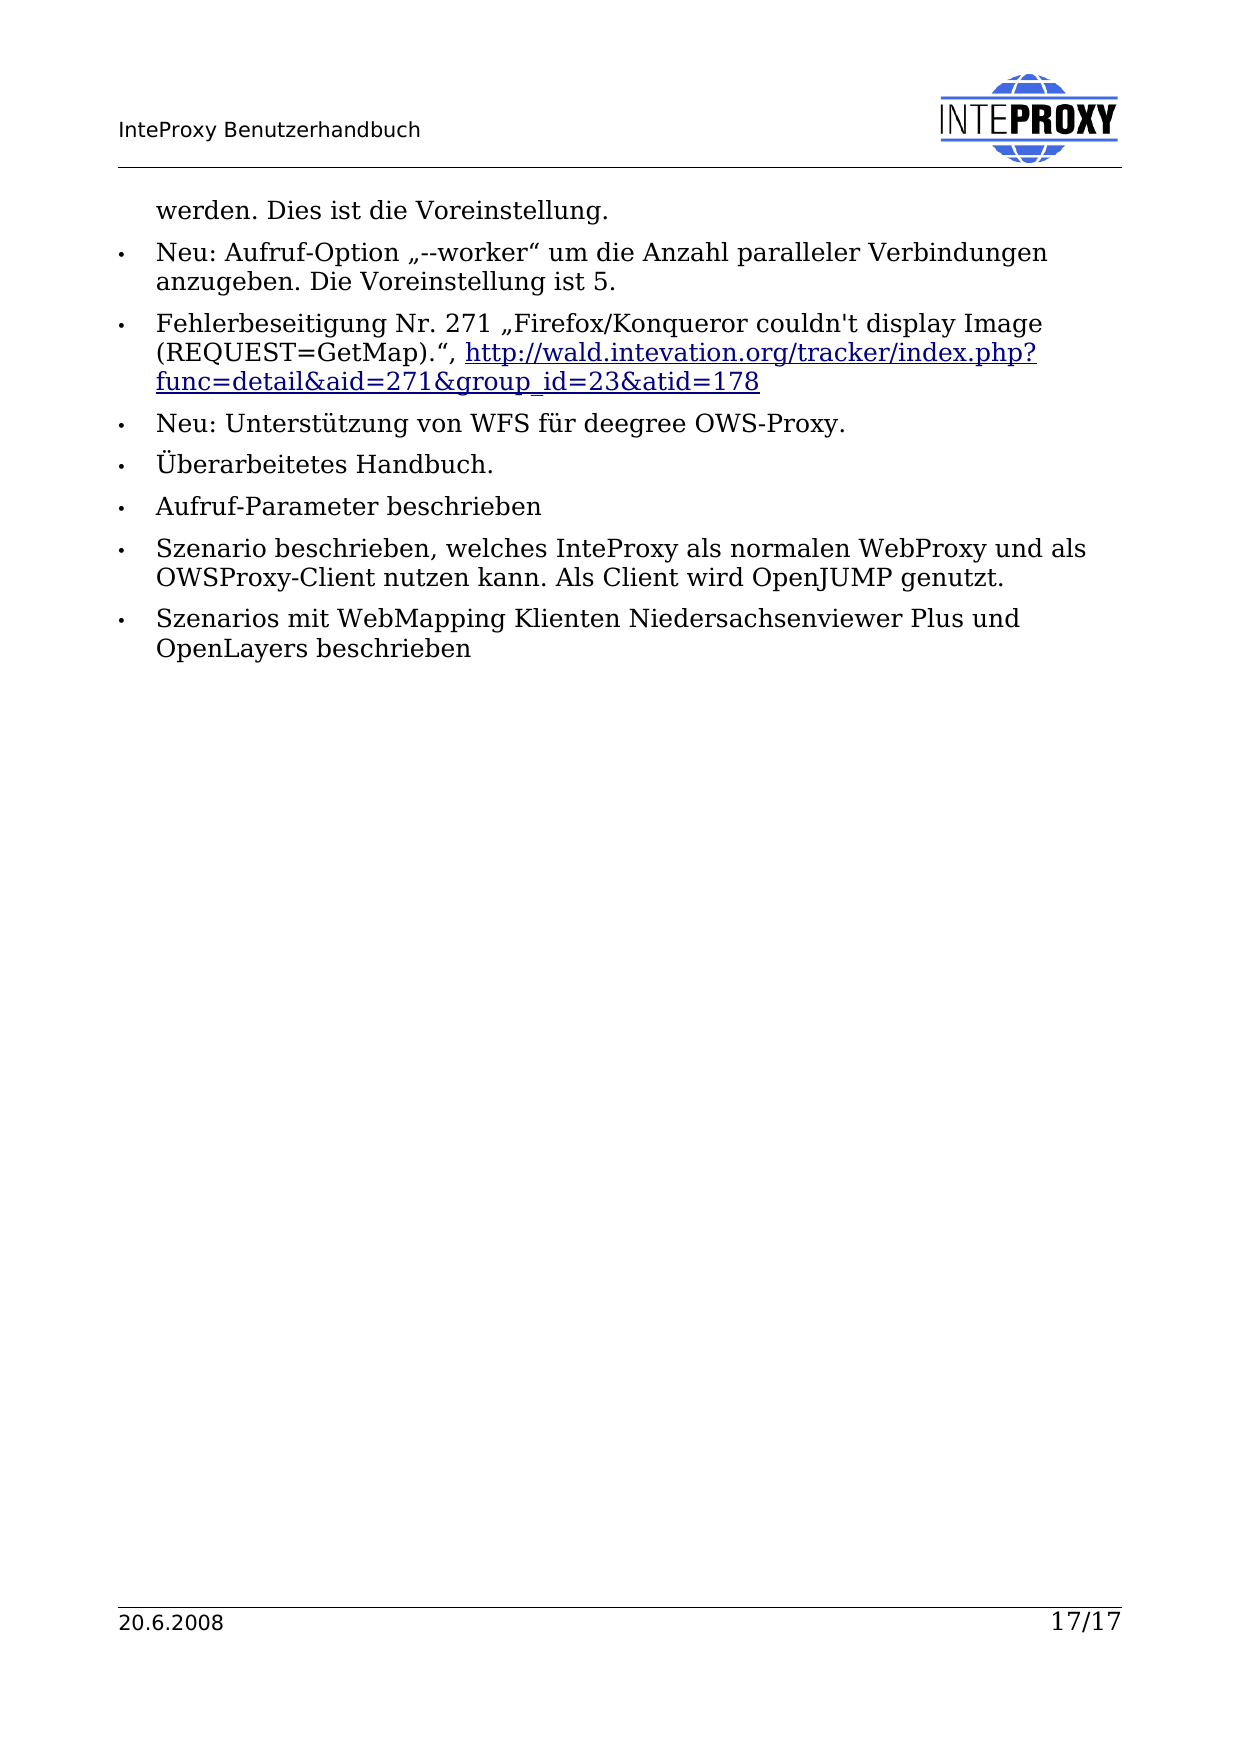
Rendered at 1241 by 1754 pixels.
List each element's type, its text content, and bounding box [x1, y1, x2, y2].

list Aufruf-Parameter beschrieben [118, 492, 1122, 521]
list werden. Dies ist die Voreinstellung. [118, 196, 1122, 225]
list Neu: Unterstützung von WFS für deegree OWS-Proxy. [118, 409, 1122, 438]
list Neu: Aufruf-Option „--worker“ um die Anzahl paralleler Verbindungen anzugeben. Die Voreinstellung ist 5. [118, 238, 1122, 296]
list Szenarios mit WebMapping Klienten Niedersachsenviewer Plus und OpenLayers beschrieben [118, 604, 1122, 663]
picture [940, 74, 1118, 163]
list Szenario beschrieben, welches InteProxy als normalen WebProxy und als OWSProxy-Client nutzen kann. Als Client wird OpenJUMP genutzt. [118, 534, 1122, 592]
list Überarbeitetes Handbuch. [118, 450, 1122, 479]
list Fehlerbeseitigung Nr. 271 „Firefox/Konqueror couldn't display Image (REQUEST=GetMap).“, http://wald.intevation.org/tracker/index.php?func=detail&aid=271&group_id=23&atid=178 [118, 309, 1122, 396]
